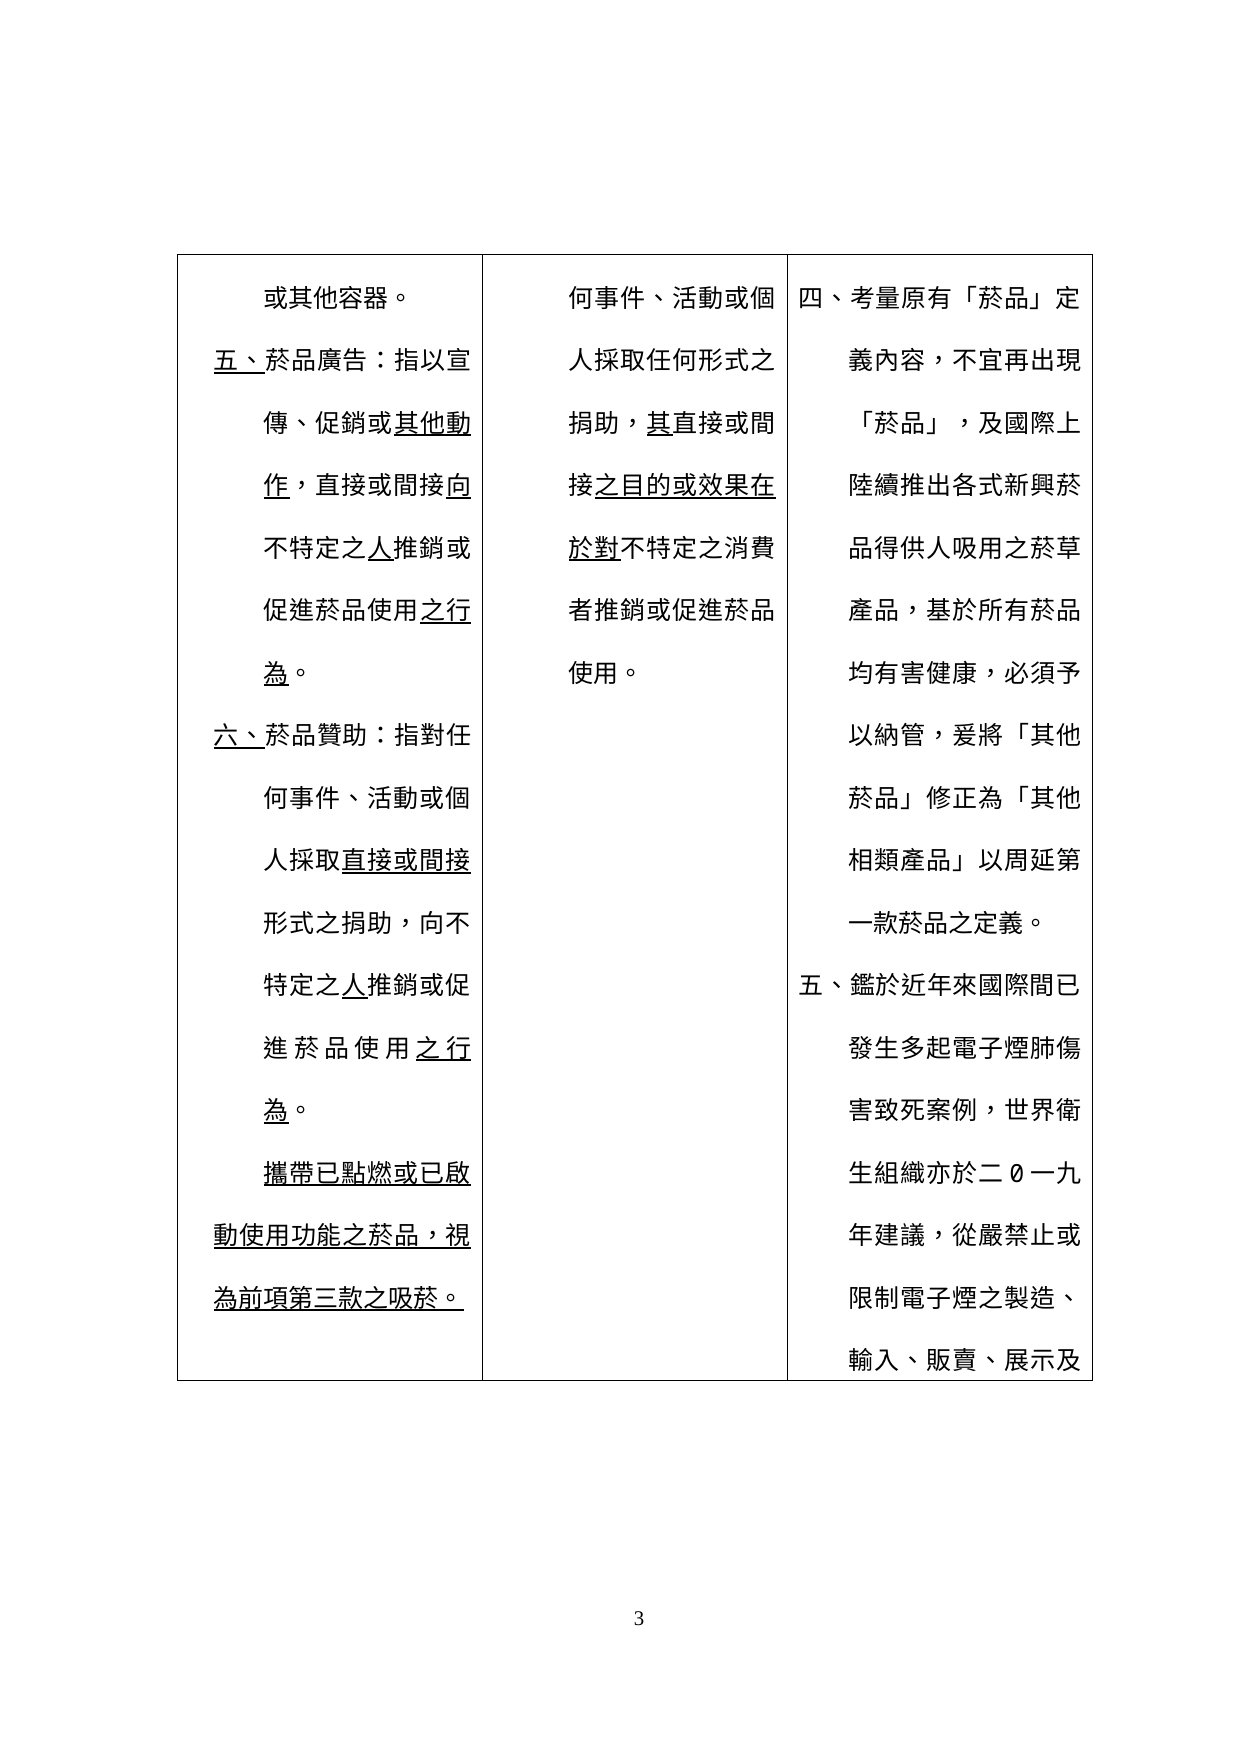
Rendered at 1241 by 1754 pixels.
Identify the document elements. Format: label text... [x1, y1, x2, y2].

table_cell 四、考量原有「菸品」定義內容，不宜再出現「菸品」，及國際上陸續推出各式新興菸品得供人吸用之菸草產品，基於所有菸品均有害健康，必須予以納管，爰將「其他菸品」修正為「其他相類產品」以周延第一款菸品之定義。 五、鑑於近年來國際間已發生多起電子煙肺傷害致死案例，世界衛生組織亦於二0一九年建議，從嚴禁止或限制電子煙之製造、輸入、販賣、展示及 [788, 255, 1092, 1380]
table_cell 或其他容器。 五、菸品廣告：指以宣傳、促銷或其他動作，直接或間接向不特定之人推銷或促進菸品使用之行為。 六、菸品贊助：指對任何事件、活動或個人採取直接或間接形式之捐助，向不特定之人推銷或促進菸品使用之行為。 攜帶已點燃或已啟動使用功能之菸品，視為前項第三款之吸菸。 [178, 255, 482, 1380]
table_cell 何事件、活動或個人採取任何形式之捐助，其直接或間接之目的或效果在於對不特定之消費者推銷或促進菸品使用。 [483, 255, 787, 1380]
